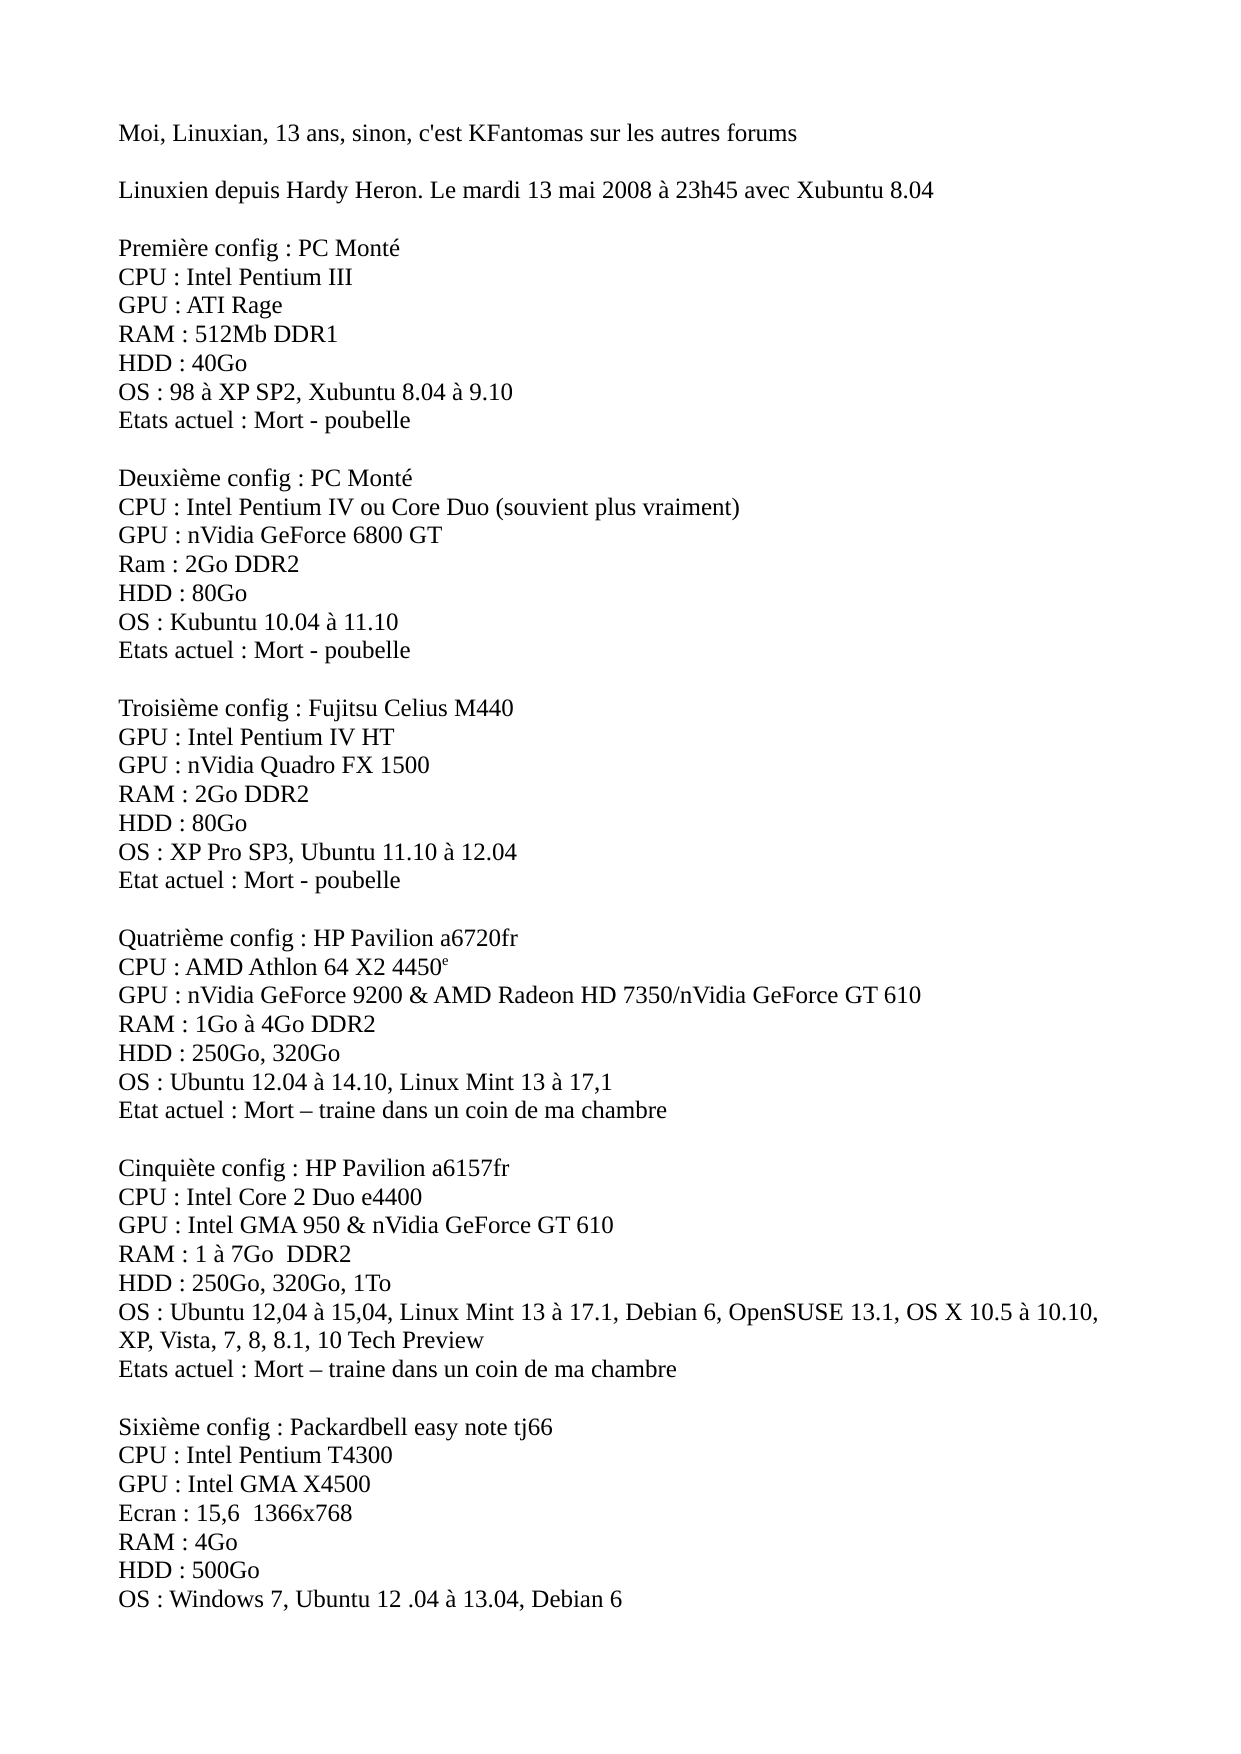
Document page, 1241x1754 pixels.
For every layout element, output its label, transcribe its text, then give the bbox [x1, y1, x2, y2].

text HDD : 500Go [118, 1556, 1122, 1584]
text HDD : 80Go [118, 578, 1122, 607]
text GPU : nVidia GeForce 9200 & AMD Radeon HD 7350/nVidia GeForce GT 610 [118, 981, 1122, 1009]
text RAM : 1 à 7Go DDR2 [118, 1239, 1122, 1268]
text GPU : nVidia GeForce 6800 GT [118, 521, 1122, 549]
text Etats actuel : Mort - poubelle [118, 406, 1122, 434]
text OS : 98 à XP SP2, Xubuntu 8.04 à 9.10 [118, 377, 1122, 406]
text GPU : ATI Rage [118, 291, 1122, 319]
text HDD : 40Go [118, 348, 1122, 377]
text CPU : Intel Pentium III [118, 262, 1122, 291]
text Troisième config : Fujitsu Celius M440 [118, 693, 1122, 722]
text CPU : Intel Pentium IV ou Core Duo (souvient plus vraiment) [118, 492, 1122, 521]
text Deuxième config : PC Monté [118, 463, 1122, 492]
text CPU : AMD Athlon 64 X2 4450e [118, 952, 1122, 981]
text OS : Ubuntu 12.04 à 14.10, Linux Mint 13 à 17,1 [118, 1067, 1122, 1096]
text RAM : 1Go à 4Go DDR2 [118, 1009, 1122, 1038]
text GPU : nVidia Quadro FX 1500 [118, 751, 1122, 779]
text Cinquiète config : HP Pavilion a6157fr [118, 1153, 1122, 1182]
text CPU : Intel Core 2 Duo e4400 [118, 1182, 1122, 1211]
text GPU : Intel GMA 950 & nVidia GeForce GT 610 [118, 1211, 1122, 1239]
text Etat actuel : Mort - poubelle [118, 866, 1122, 894]
text OS : Windows 7, Ubuntu 12 .04 à 13.04, Debian 6 [118, 1584, 1122, 1613]
text OS : XP Pro SP3, Ubuntu 11.10 à 12.04 [118, 837, 1122, 866]
text Ecran : 15,6 1366x768 [118, 1498, 1122, 1527]
text RAM : 4Go [118, 1527, 1122, 1556]
text Sixième config : Packardbell easy note tj66 [118, 1412, 1122, 1441]
text Etats actuel : Mort – traine dans un coin de ma chambre [118, 1354, 1122, 1383]
text Linuxien depuis Hardy Heron. Le mardi 13 mai 2008 à 23h45 avec Xubuntu 8.04 [118, 176, 1122, 204]
text GPU : Intel GMA X4500 [118, 1469, 1122, 1498]
text OS : Ubuntu 12,04 à 15,04, Linux Mint 13 à 17.1, Debian 6, OpenSUSE 13.1, OS X 10.5 à 10.10, XP, Vista, 7, 8, 8.1, 10 Tech Preview [118, 1297, 1122, 1354]
text Ram : 2Go DDR2 [118, 549, 1122, 578]
text CPU : Intel Pentium T4300 [118, 1441, 1122, 1469]
text RAM : 2Go DDR2 [118, 779, 1122, 808]
text Quatrième config : HP Pavilion a6720fr [118, 923, 1122, 952]
text HDD : 80Go [118, 808, 1122, 837]
text Etat actuel : Mort – traine dans un coin de ma chambre [118, 1096, 1122, 1124]
text GPU : Intel Pentium IV HT [118, 722, 1122, 751]
text HDD : 250Go, 320Go [118, 1038, 1122, 1067]
text HDD : 250Go, 320Go, 1To [118, 1268, 1122, 1297]
text Première config : PC Monté [118, 233, 1122, 262]
text Etats actuel : Mort - poubelle [118, 636, 1122, 664]
text Moi, Linuxian, 13 ans, sinon, c'est KFantomas sur les autres forums [118, 118, 1122, 147]
text RAM : 512Mb DDR1 [118, 319, 1122, 348]
text OS : Kubuntu 10.04 à 11.10 [118, 607, 1122, 636]
